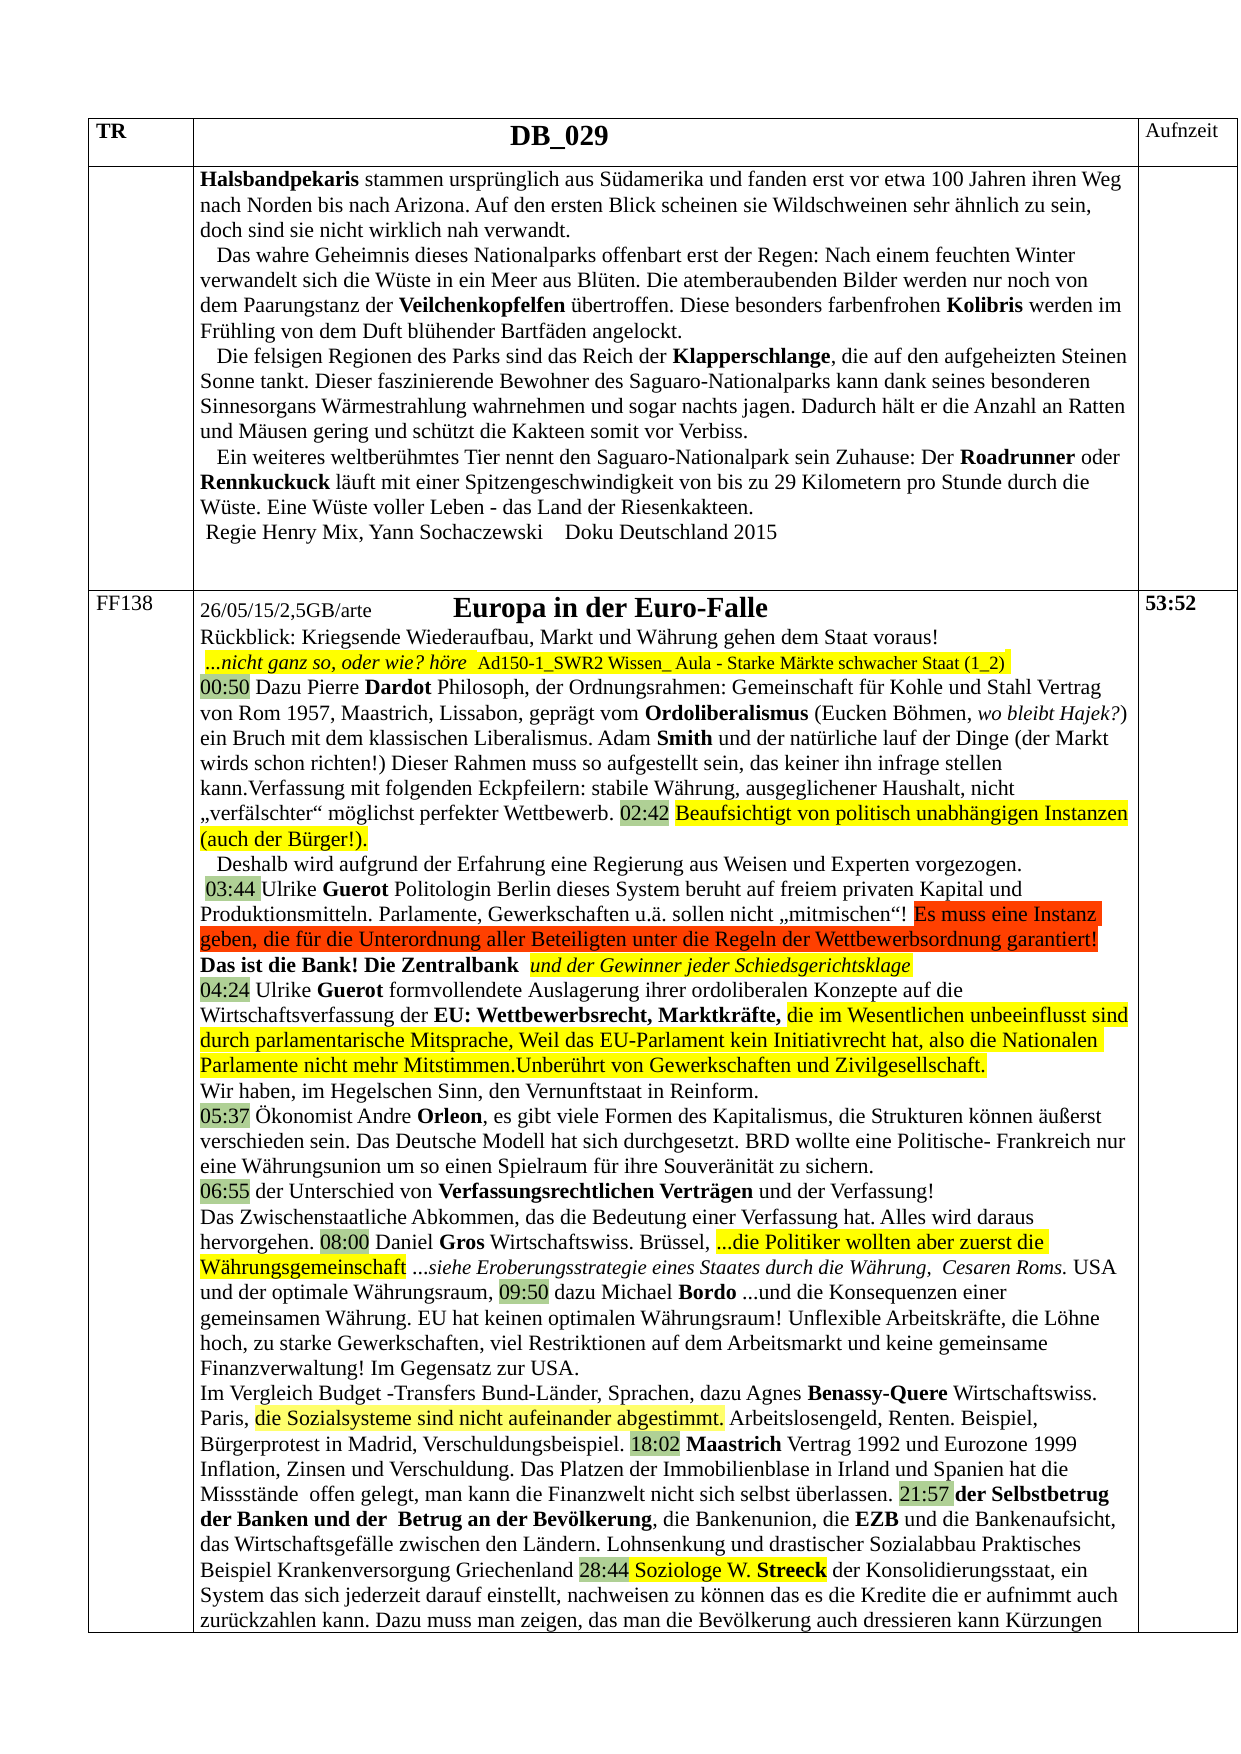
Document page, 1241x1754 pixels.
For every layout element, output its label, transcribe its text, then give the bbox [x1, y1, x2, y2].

table_header TR [89, 119, 193, 166]
table_cell [89, 167, 193, 590]
table_header DB_029 [194, 119, 1138, 166]
table_cell 26/05/15/2,5GB/arte Europa in der Euro-Falle Rückblick: Kriegsende Wiederaufbau, Markt und Währung gehen dem Staat voraus! ...nicht ganz so, oder wie? höre Ad150-1_SWR2 Wissen_ Aula - Starke Märkte schwacher Staat (1_2) 00:50 Dazu Pierre Dardot Philosoph, der Ordnungsrahmen: Gemeinschaft für Kohle und Stahl Vertrag von Rom 1957, Maastrich, Lissabon, geprägt vom Ordoliberalismus (Eucken Böhmen, wo bleibt Hajek?) ein Bruch mit dem klassischen Liberalismus. Adam Smith und der natürliche lauf der Dinge (der Markt wirds schon richten!) Dieser Rahmen muss so aufgestellt sein, das keiner ihn infrage stellen kann.Verfassung mit folgenden Eckpfeilern: stabile Währung, ausgeglichener Haushalt, nicht „verfälschter“ möglichst perfekter Wettbewerb. 02:42 Beaufsichtigt von politisch unabhängigen Instanzen (auch der Bürger!). Deshalb wird aufgrund der Erfahrung eine Regierung aus Weisen und Experten vorgezogen. 03:44 Ulrike Guerot Politologin Berlin dieses System beruht auf freiem privaten Kapital und Produktionsmitteln. Parlamente, Gewerkschaften u.ä. sollen nicht „mitmischen“! Es muss eine Instanz geben, die für die Unterordnung aller Beteiligten unter die Regeln der Wettbewerbsordnung garantiert! Das ist die Bank! Die Zentralbank und der Gewinner jeder Schiedsgerichtsklage 04:24 Ulrike Guerot formvollendete Auslagerung ihrer ordoliberalen Konzepte auf die Wirtschaftsverfassung der EU: Wettbewerbsrecht, Marktkräfte, die im Wesentlichen unbeeinflusst sind durch parlamentarische Mitsprache, Weil das EU-Parlament kein Initiativrecht hat, also die Nationalen Parlamente nicht mehr Mitstimmen.Unberührt von Gewerkschaften und Zivilgesellschaft. Wir haben, im Hegelschen Sinn, den Vernunftstaat in Reinform. 05:37 Ökonomist Andre Orleon, es gibt viele Formen des Kapitalismus, die Strukturen können äußerst verschieden sein. Das Deutsche Modell hat sich durchgesetzt. BRD wollte eine Politische- Frankreich nur eine Währungsunion um so einen Spielraum für ihre Souveränität zu sichern. 06:55 der Unterschied von Verfassungsrechtlichen Verträgen und der Verfassung! Das Zwischenstaatliche Abkommen, das die Bedeutung einer Verfassung hat. Alles wird daraus hervorgehen. 08:00 Daniel Gros Wirtschaftswiss. Brüssel, ...die Politiker wollten aber zuerst die Währungsgemeinschaft ...siehe Eroberungsstrategie eines Staates durch die Währung, Cesaren Roms. USA und der optimale Währungsraum, 09:50 dazu Michael Bordo ...und die Konsequenzen einer gemeinsamen Währung. EU hat keinen optimalen Währungsraum! Unflexible Arbeitskräfte, die Löhne hoch, zu starke Gewerkschaften, viel Restriktionen auf dem Arbeitsmarkt und keine gemeinsame Finanzverwaltung! Im Gegensatz zur USA. Im Vergleich Budget -Transfers Bund-Länder, Sprachen, dazu Agnes Benassy-Quere Wirtschaftswiss. Paris, die Sozialsysteme sind nicht aufeinander abgestimmt. Arbeitslosengeld, Renten. Beispiel, Bürgerprotest in Madrid, Verschuldungsbeispiel. 18:02 Maastrich Vertrag 1992 und Eurozone 1999 Inflation, Zinsen und Verschuldung. Das Platzen der Immobilienblase in Irland und Spanien hat die Missstände offen gelegt, man kann die Finanzwelt nicht sich selbst überlassen. 21:57 der Selbstbetrug der Banken und der Betrug an der Bevölkerung, die Bankenunion, die EZB und die Bankenaufsicht, das Wirtschaftsgefälle zwischen den Ländern. Lohnsenkung und drastischer Sozialabbau Praktisches Beispiel Krankenversorgung Griechenland 28:44 Soziologe W. Streeck der Konsolidierungsstaat, ein System das sich jederzeit darauf einstellt, nachweisen zu können das es die Kredite die er aufnimmt auch zurückzahlen kann. Dazu muss man zeigen, das man die Bevölkerung auch dressieren kann Kürzungen [194, 591, 1138, 1632]
table_cell Halsbandpekaris stammen ursprünglich aus Südamerika und fanden erst vor etwa 100 Jahren ihren Weg nach Norden bis nach Arizona. Auf den ersten Blick scheinen sie Wildschweinen sehr ähnlich zu sein, doch sind sie nicht wirklich nah verwandt. Das wahre Geheimnis dieses Nationalparks offenbart erst der Regen: Nach einem feuchten Winter verwandelt sich die Wüste in ein Meer aus Blüten. Die atemberaubenden Bilder werden nur noch von dem Paarungstanz der Veilchenkopfelfen übertroffen. Diese besonders farbenfrohen Kolibris werden im Frühling von dem Duft blühender Bartfäden angelockt. Die felsigen Regionen des Parks sind das Reich der Klapperschlange, die auf den aufgeheizten Steinen Sonne tankt. Dieser faszinierende Bewohner des Saguaro-Nationalparks kann dank seines besonderen Sinnesorgans Wärmestrahlung wahrnehmen und sogar nachts jagen. Dadurch hält er die Anzahl an Ratten und Mäusen gering und schützt die Kakteen somit vor Verbiss. Ein weiteres weltberühmtes Tier nennt den Saguaro-Nationalpark sein Zuhause: Der Roadrunner oder Rennkuckuck läuft mit einer Spitzengeschwindigkeit von bis zu 29 Kilometern pro Stunde durch die Wüste. Eine Wüste voller Leben - das Land der Riesenkakteen. Regie Henry Mix, Yann Sochaczewski Doku Deutschland 2015 [194, 167, 1138, 590]
table_header [360, 559, 1131, 590]
table_cell 53:52 [1139, 591, 1237, 1632]
table_header Aufnzeit [1139, 119, 1237, 166]
table_header [200, 559, 360, 590]
table_cell FF138 [89, 591, 193, 1632]
table_cell [1139, 167, 1237, 590]
